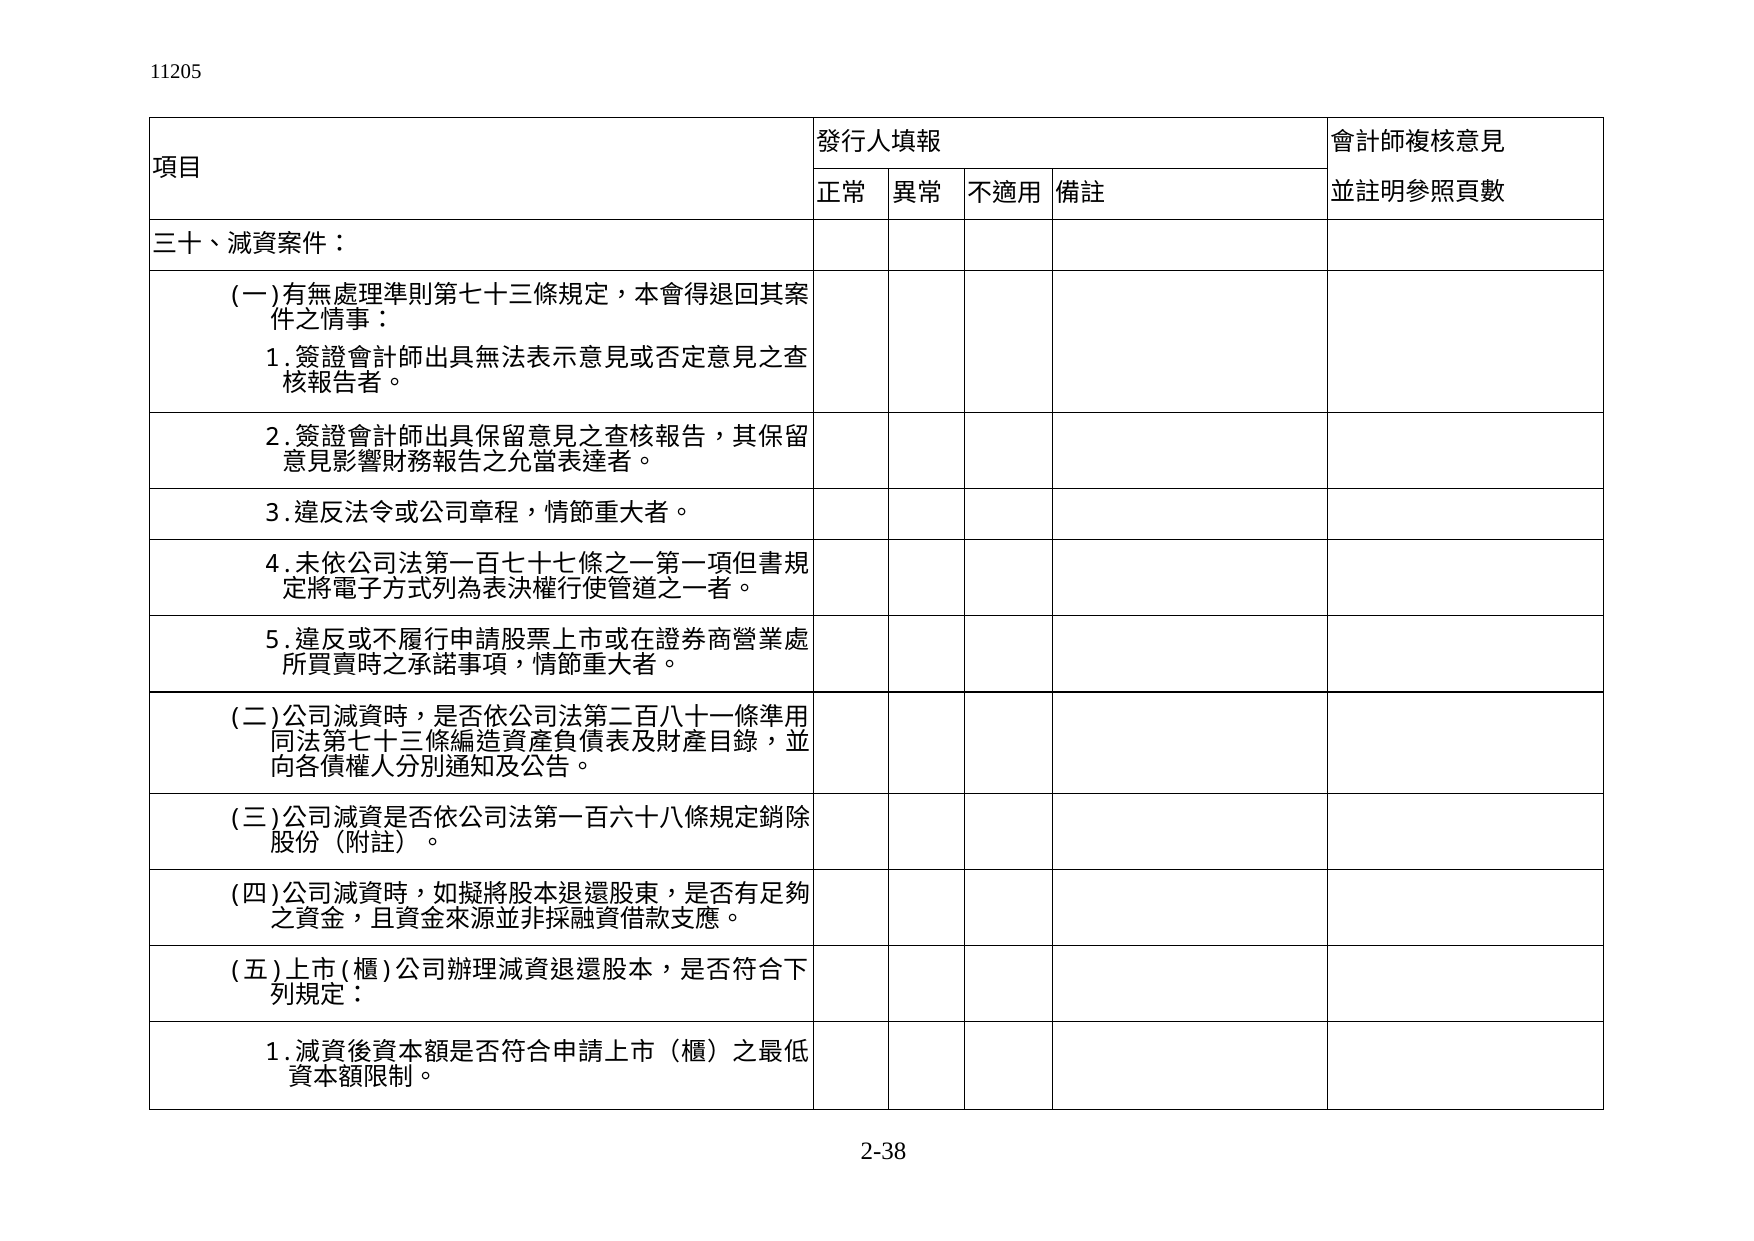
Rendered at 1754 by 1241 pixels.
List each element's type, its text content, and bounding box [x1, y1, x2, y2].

table_cell [965, 271, 1052, 412]
table_cell [1328, 220, 1603, 270]
table_cell 正常 [814, 169, 888, 219]
table_cell [1328, 413, 1603, 488]
table_cell [1328, 693, 1603, 792]
table_cell [1053, 693, 1327, 792]
table_cell [1053, 540, 1327, 615]
table_cell [965, 220, 1052, 270]
table_cell (三)公司減資是否依公司法第一百六十八條規定銷除股份（附註）。 [150, 794, 813, 868]
table_cell [814, 693, 888, 792]
table_cell [889, 794, 964, 868]
table_cell [889, 413, 964, 488]
table_cell 備註 [1053, 169, 1327, 219]
table_cell (二)公司減資時，是否依公司法第二百八十一條準用同法第七十三條編造資產負債表及財產目錄，並向各債權人分別通知及公告。 [150, 693, 813, 792]
table_cell [965, 616, 1052, 691]
table_cell [1053, 616, 1327, 691]
table_cell [889, 693, 964, 792]
table_cell [814, 540, 888, 615]
table_header 發行人填報 [814, 118, 1327, 168]
table_cell [965, 413, 1052, 488]
table_cell [889, 946, 964, 1021]
table_cell [1053, 489, 1327, 539]
table_cell [965, 1022, 1052, 1109]
table_cell 2.簽證會計師出具保留意見之查核報告，其保留意見影響財務報告之允當表達者。 [150, 413, 813, 488]
table_cell [814, 946, 888, 1021]
table_cell [814, 794, 888, 868]
table_cell [889, 271, 964, 412]
table_cell [1328, 794, 1603, 868]
table_cell [814, 271, 888, 412]
table_cell [814, 489, 888, 539]
table_cell 三十、減資案件： [150, 220, 813, 270]
table_cell [814, 870, 888, 944]
table_cell [889, 489, 964, 539]
table_cell [1328, 540, 1603, 615]
table_cell [1328, 616, 1603, 691]
table_cell [889, 870, 964, 944]
table_cell [1053, 271, 1327, 412]
table_cell 不適用 [965, 169, 1052, 219]
table_cell [965, 489, 1052, 539]
table_cell [965, 693, 1052, 792]
table_cell [965, 946, 1052, 1021]
table_cell [814, 616, 888, 691]
table_cell [1328, 271, 1603, 412]
table_cell [814, 1022, 888, 1109]
table_cell (五)上市(櫃)公司辦理減資退還股本，是否符合下列規定： [150, 946, 813, 1021]
table_cell [889, 220, 964, 270]
table_header 項目 [150, 118, 813, 219]
table_cell [1328, 1022, 1603, 1109]
table_cell [889, 616, 964, 691]
table_cell [1053, 220, 1327, 270]
table_cell [965, 870, 1052, 944]
table_cell 3.違反法令或公司章程，情節重大者。 [150, 489, 813, 539]
table_cell [814, 220, 888, 270]
table_cell [1053, 946, 1327, 1021]
table_cell [1053, 870, 1327, 944]
table_cell (一)有無處理準則第七十三條規定，本會得退回其案件之情事： 1.簽證會計師出具無法表示意見或否定意見之查核報告者。 [150, 271, 813, 412]
table_cell [1328, 946, 1603, 1021]
table_cell [1328, 870, 1603, 944]
table_cell 異常 [889, 169, 964, 219]
table_cell [965, 794, 1052, 868]
table_cell 4.未依公司法第一百七十七條之一第一項但書規定將電子方式列為表決權行使管道之一者。 [150, 540, 813, 615]
table_cell [1053, 794, 1327, 868]
table_cell 5.違反或不履行申請股票上市或在證券商營業處所買賣時之承諾事項，情節重大者。 [150, 616, 813, 691]
table_cell [1053, 1022, 1327, 1109]
table_cell (四)公司減資時，如擬將股本退還股東，是否有足夠之資金，且資金來源並非採融資借款支應。 [150, 870, 813, 944]
table_cell [889, 1022, 964, 1109]
table_cell [1328, 489, 1603, 539]
table_cell [814, 413, 888, 488]
table_cell [1053, 413, 1327, 488]
table_cell 1.減資後資本額是否符合申請上市（櫃）之最低資本額限制。 [150, 1022, 813, 1109]
table_header 會計師複核意見 並註明參照頁數 [1328, 118, 1603, 219]
table_cell [889, 540, 964, 615]
table_cell [965, 540, 1052, 615]
